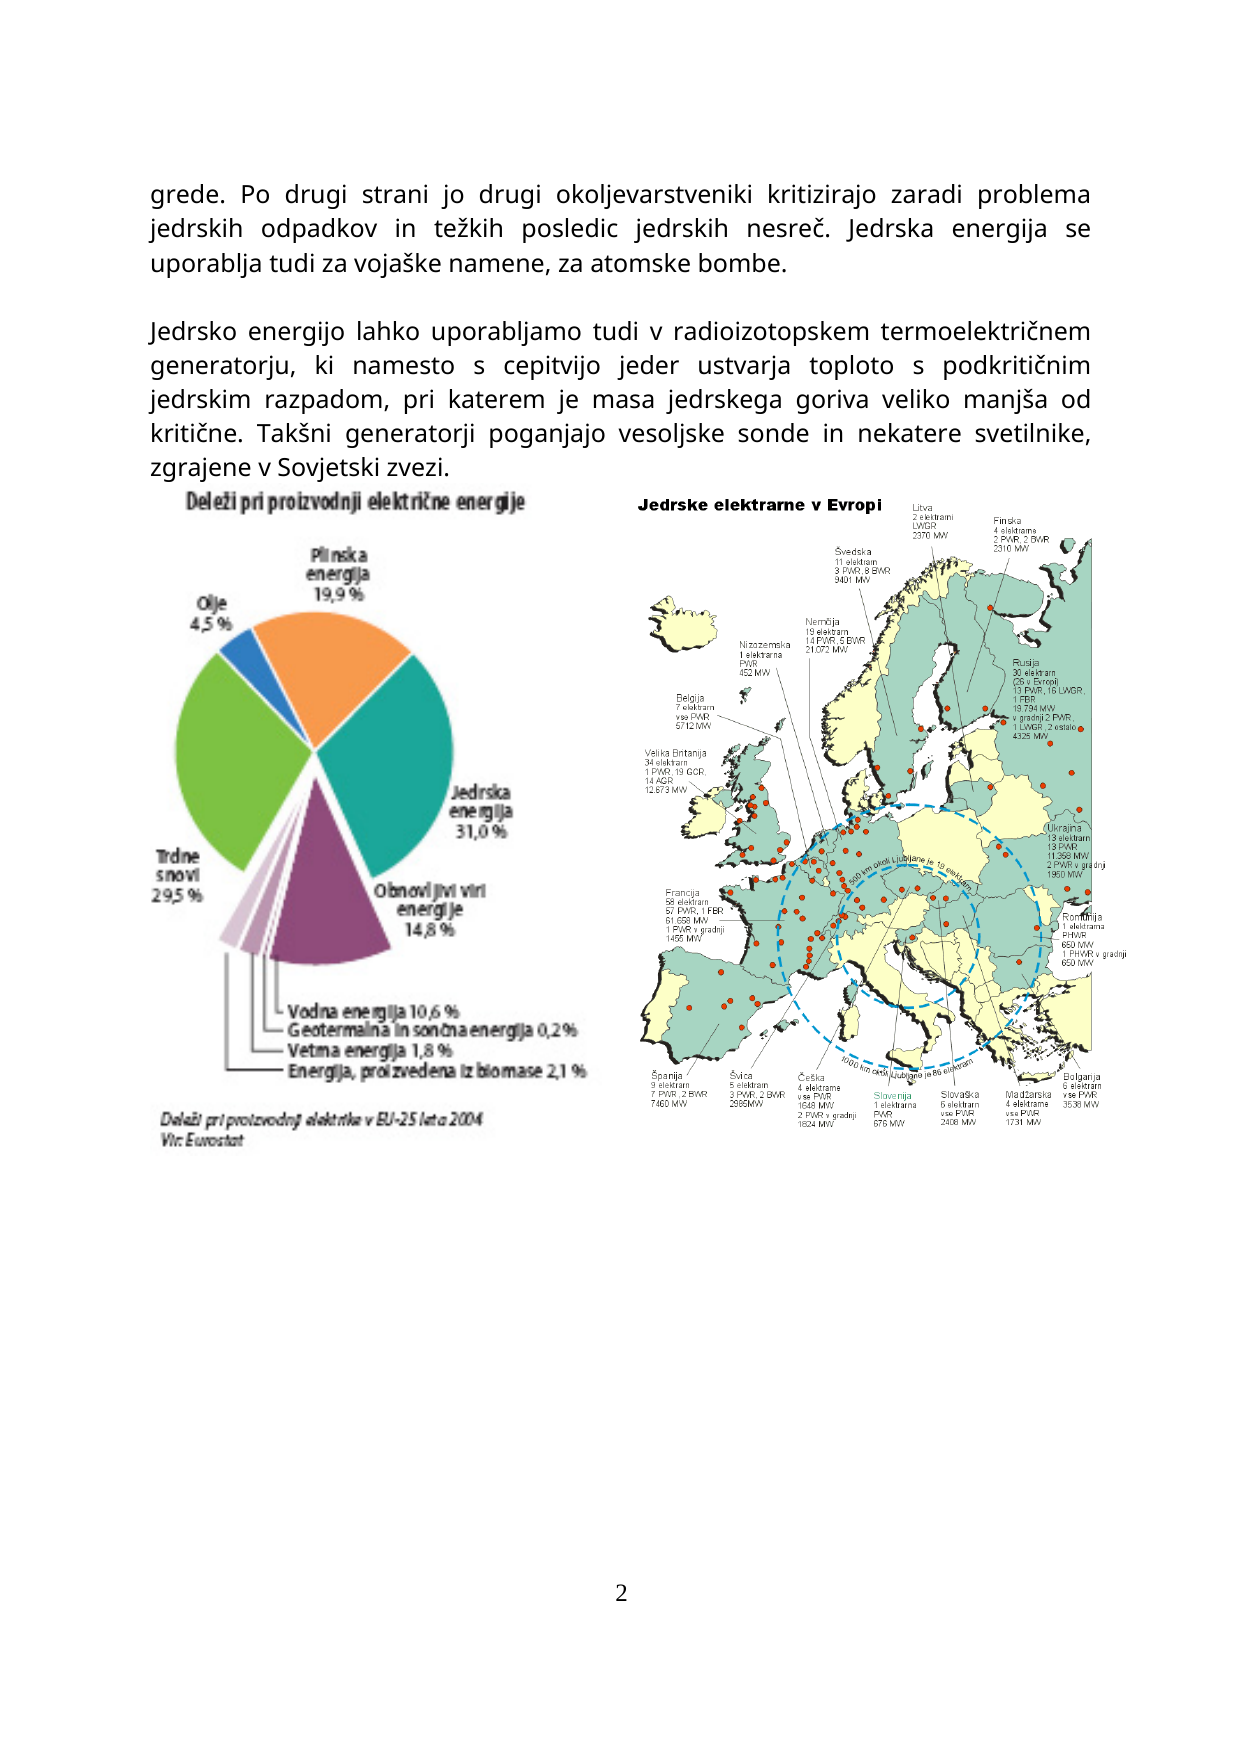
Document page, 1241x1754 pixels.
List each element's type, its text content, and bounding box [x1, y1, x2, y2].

picture [637, 498, 1130, 1132]
text grede. Po drugi strani jo drugi okoljevarstveniki kritizirajo zaradi problema jedrskih odpadkov in težkih posledic jedrskih nesreč. Jedrska energija se uporablja tudi za vojaške namene, za atomske bombe. [150, 177, 1093, 279]
text Jedrsko energijo lahko uporabljamo tudi v radioizotopskem termoelektričnem generatorju, ki namesto s cepitvijo jeder ustvarja toploto s podkritičnim jedrskim razpadom, pri katerem je masa jedrskega goriva veliko manjša od kritične. Takšni generatorji poganjajo vesoljske sonde in nekatere svetilnike, zgrajene v Sovjetski zvezi. [150, 313, 1093, 484]
picture [150, 483, 602, 1156]
